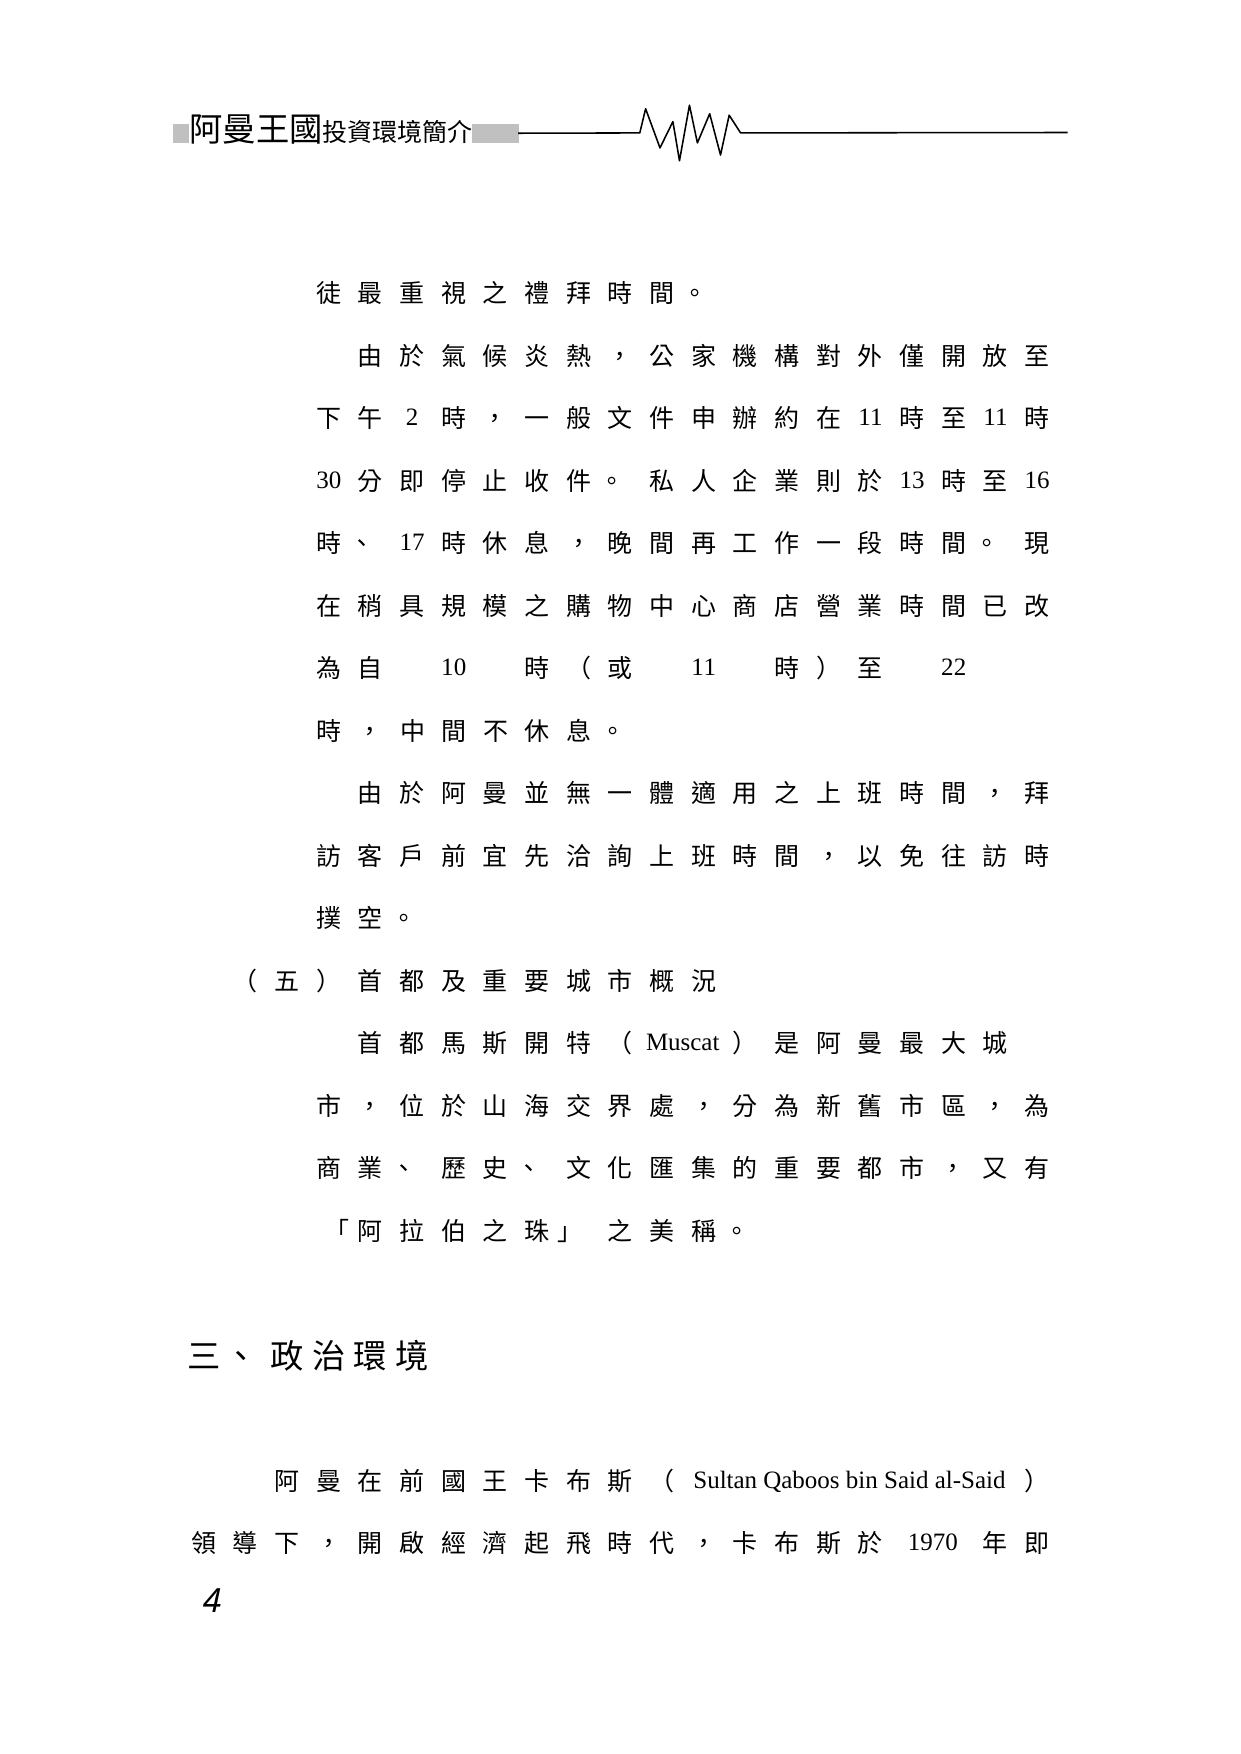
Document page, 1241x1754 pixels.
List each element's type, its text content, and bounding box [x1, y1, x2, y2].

text 首都馬斯開特（Muscat）是阿曼最大城市，位於山海交界處，分為新舊市區，為商業、歷史、文化匯集的重要都市，又有「阿拉伯之珠」之美稱。 [281, 1000, 1058, 1250]
text （五）首都及重要城市概況 [207, 938, 1058, 1000]
text 徒最重視之禮拜時間。 [281, 250, 1058, 313]
text 由於氣候炎熱，公家機構對外僅開放至下午2時，一般文件申辦約在11時至11時30分即停止收件。私人企業則於13時至16時、17時休息，晚間再工作一段時間。現在稍具規模之購物中心商店營業時間已改為自10時（或11時）至22時，中間不休息。 [281, 313, 1058, 750]
text 由於阿曼並無一體適用之上班時間，拜訪客戶前宜先洽詢上班時間，以免往訪時撲空。 [281, 750, 1058, 938]
text 三、政治環境 [183, 1313, 1058, 1375]
text 阿曼在前國王卡布斯（Sultan Qaboos bin Said al-Said）領導下，開啟經濟起飛時代，卡布斯於1970年即 [183, 1438, 1058, 1563]
